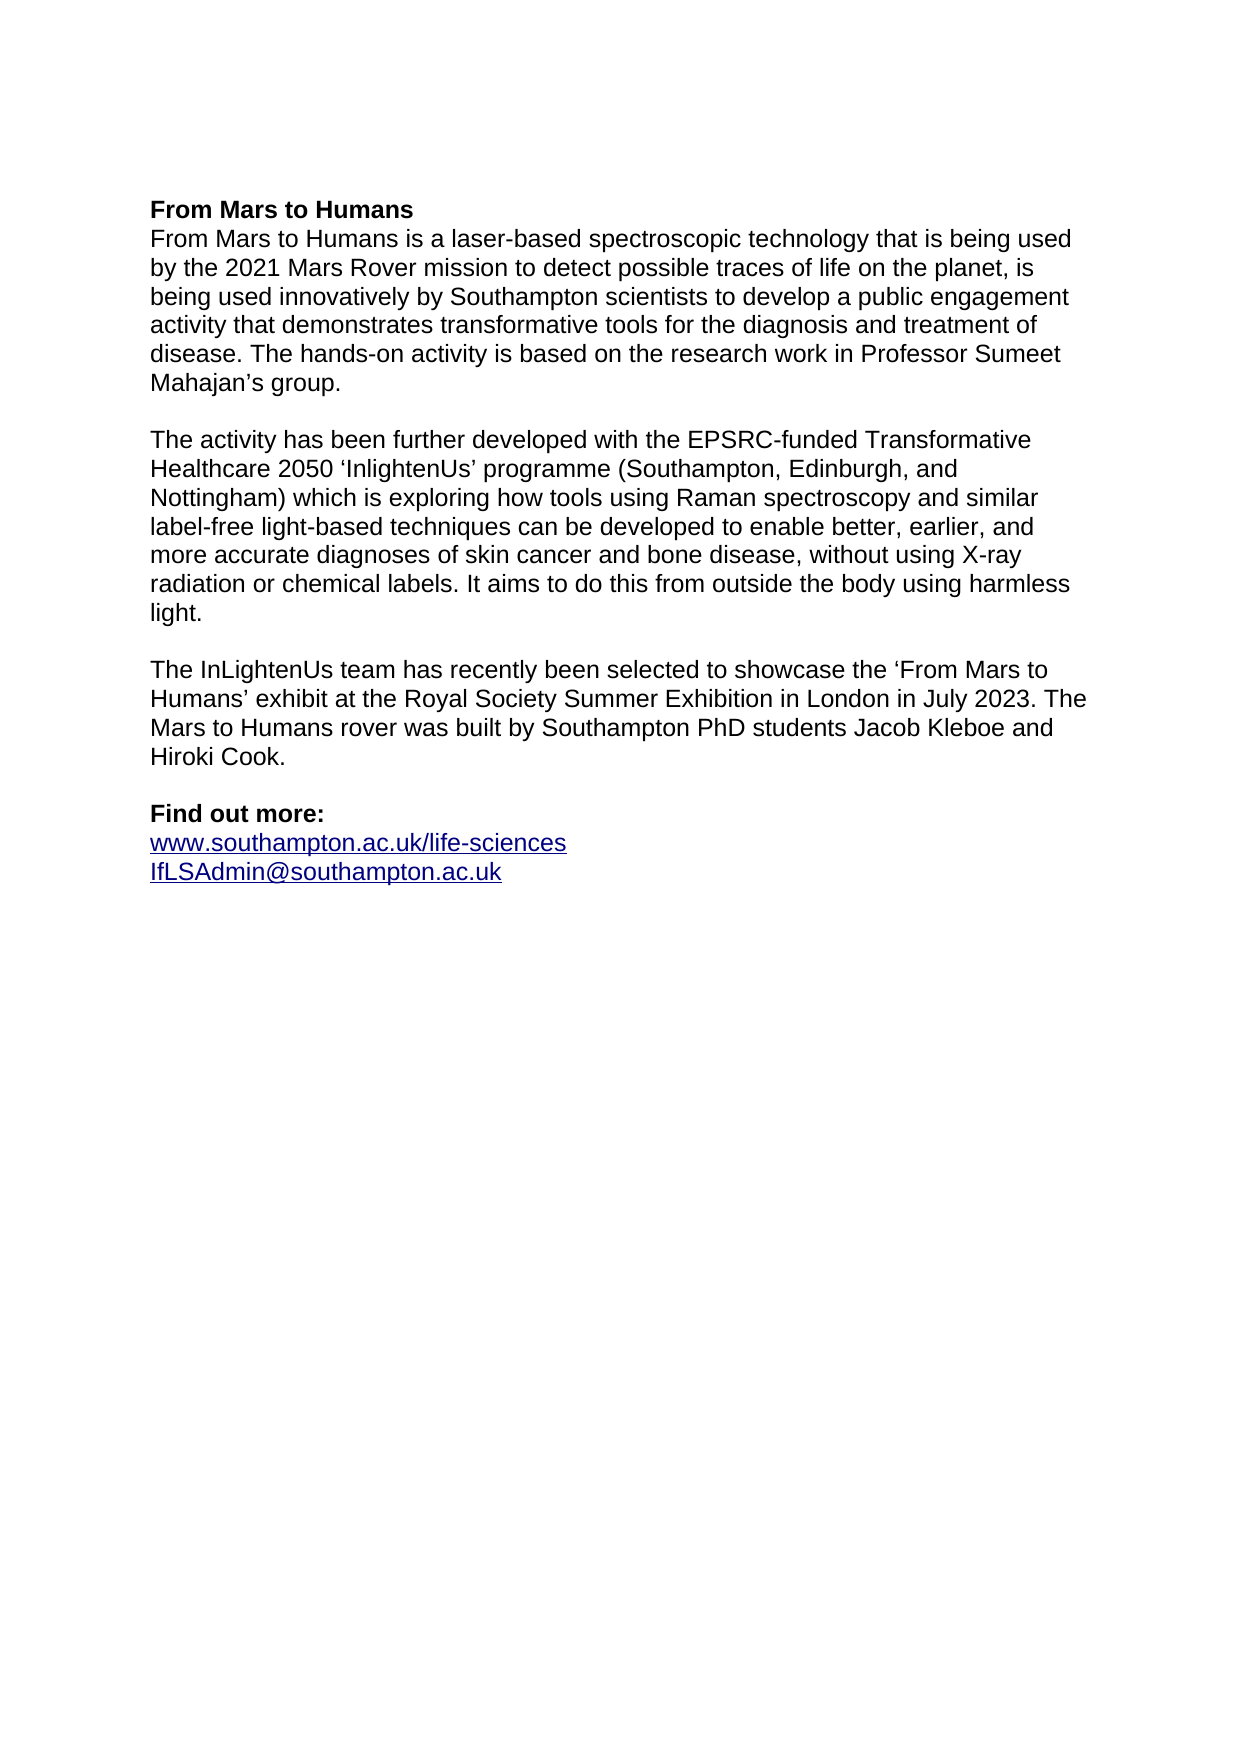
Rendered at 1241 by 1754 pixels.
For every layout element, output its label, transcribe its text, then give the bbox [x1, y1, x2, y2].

text Mahajan’s group. [150, 368, 1090, 397]
text IfLSAdmin@southampton.ac.uk [150, 857, 1090, 885]
text From Mars to Humans [150, 195, 1090, 224]
text Find out more: [150, 799, 1090, 828]
text www.southampton.ac.uk/life-sciences [150, 828, 1090, 857]
text The activity has been further developed with the EPSRC-funded Transformative Healthcare 2050 ‘InlightenUs’ programme (Southampton, Edinburgh, and Nottingham) which is exploring how tools using Raman spectroscopy and similar label-free light-based techniques can be developed to enable better, earlier, and more accurate diagnoses of skin cancer and bone disease, without using X-ray radiation or chemical labels. It aims to do this from outside the body using harmless light. [150, 425, 1090, 627]
text The InLightenUs team has recently been selected to showcase the ‘From Mars to Humans’ exhibit at the Royal Society Summer Exhibition in London in July 2023. The Mars to Humans rover was built by Southampton PhD students Jacob Kleboe and Hiroki Cook. [150, 655, 1090, 770]
text From Mars to Humans is a laser-based spectroscopic technology that is being used by the 2021 Mars Rover mission to detect possible traces of life on the planet, is being used innovatively by Southampton scientists to develop a public engagement activity that demonstrates transformative tools for the diagnosis and treatment of disease. The hands-on activity is based on the research work in Professor Sumeet [150, 224, 1090, 368]
